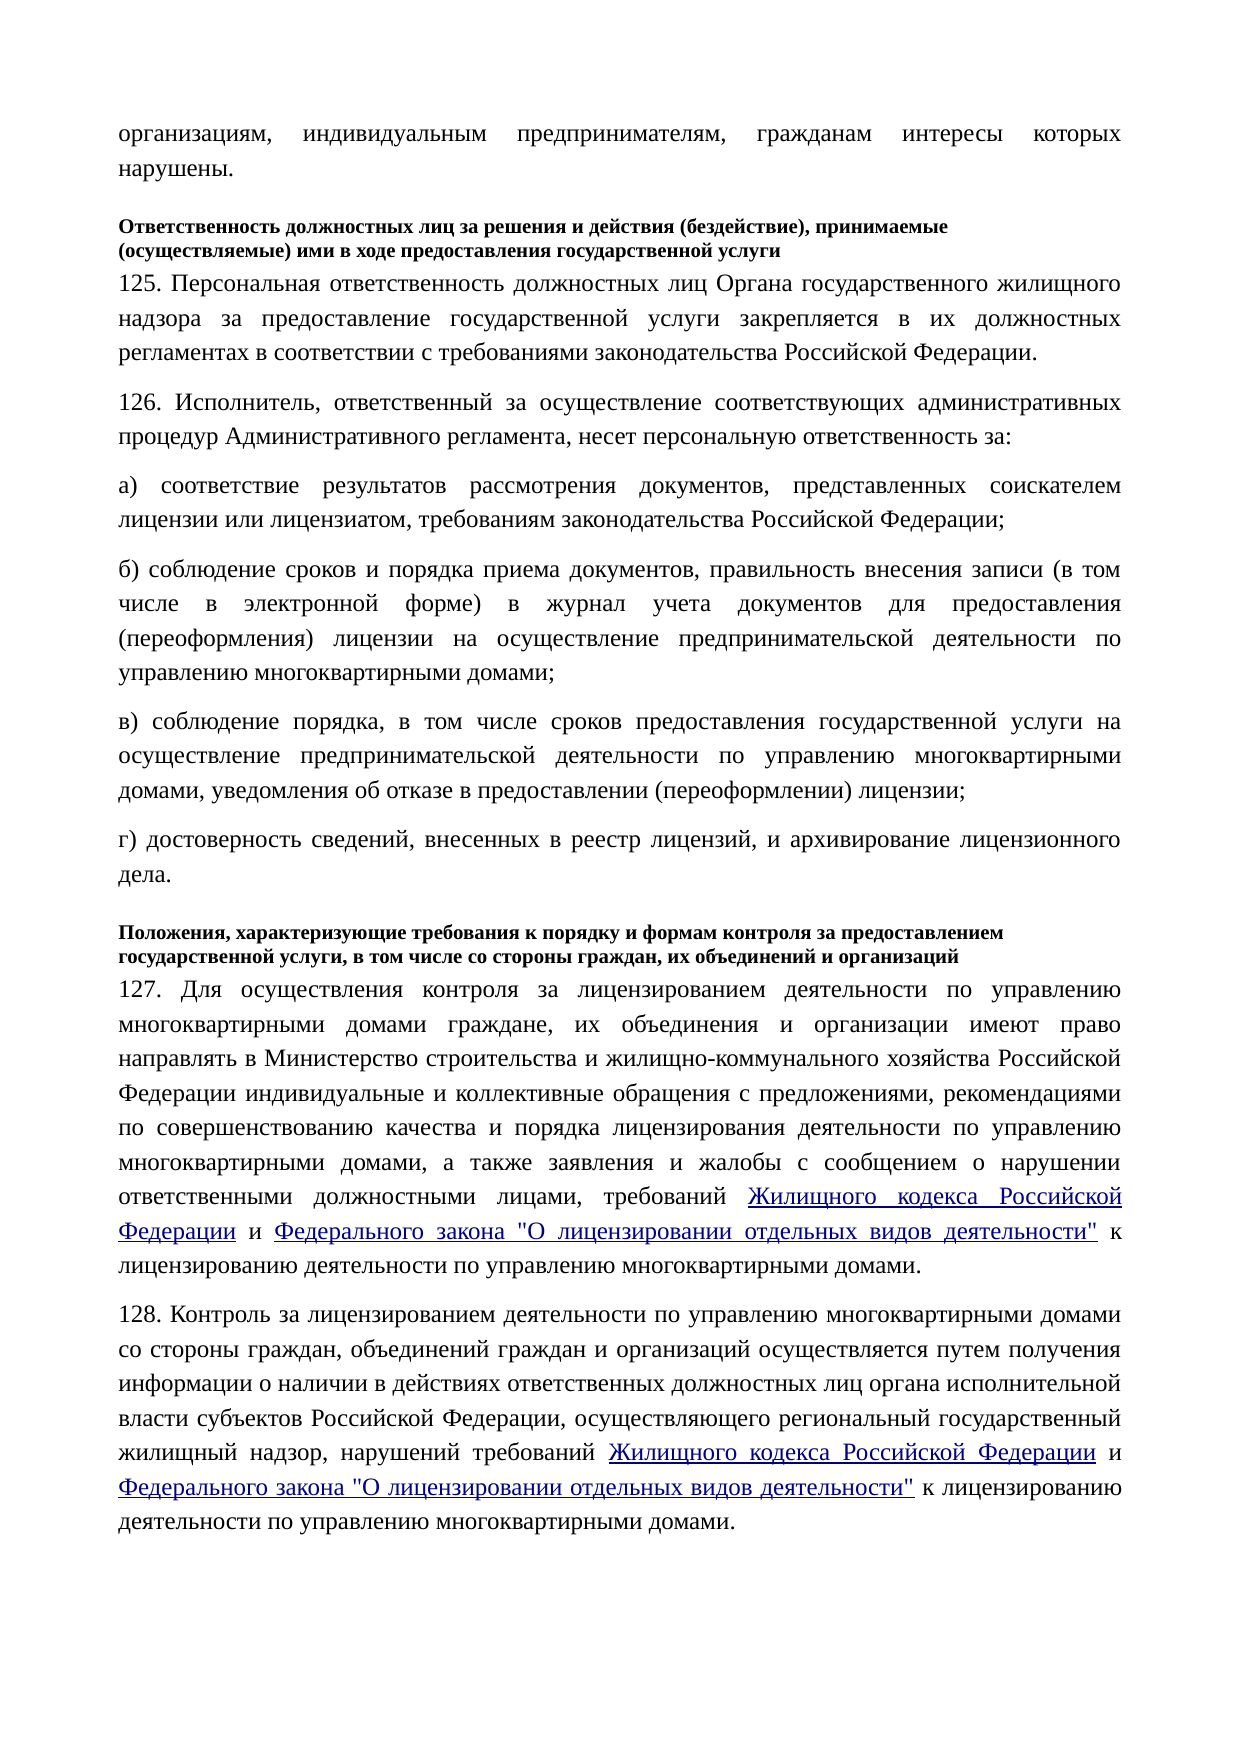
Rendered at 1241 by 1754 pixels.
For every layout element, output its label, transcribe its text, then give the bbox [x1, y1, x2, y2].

text 126. Исполнитель, ответственный за осуществление соответствующих административных процедур Административного регламента, несет персональную ответственность за: [118, 387, 1122, 450]
text в) соблюдение порядка, в том числе сроков предоставления государственной услуги на осуществление предпринимательской деятельности по управлению многоквартирными домами, уведомления об отказе в предоставлении (переоформлении) лицензии; [118, 706, 1122, 804]
subtitle Ответственность должностных лиц за решения и действия (бездействие), принимаемые (осуществляемые) ими в ходе предоставления государственной услуги [118, 214, 1122, 262]
subtitle Положения, характеризующие требования к порядку и формам контроля за предоставлением государственной услуги, в том числе со стороны граждан, их объединений и организаций [118, 920, 1122, 968]
text 125. Персональная ответственность должностных лиц Органа государственного жилищного надзора за предоставление государственной услуги закрепляется в их должностных регламентах в соответствии с требованиями законодательства Российской Федерации. [118, 268, 1122, 366]
text организациям, индивидуальным предпринимателям, гражданам интересы которых нарушены. [118, 118, 1122, 181]
text г) достоверность сведений, внесенных в реестр лицензий, и архивирование лицензионного дела. [118, 824, 1122, 887]
text б) соблюдение сроков и порядка приема документов, правильность внесения записи (в том числе в электронной форме) в журнал учета документов для предоставления (переоформления) лицензии на осуществление предпринимательской деятельности по управлению многоквартирными домами; [118, 554, 1122, 686]
text 128. Контроль за лицензированием деятельности по управлению многоквартирными домами со стороны граждан, объединений граждан и организаций осуществляется путем получения информации о наличии в действиях ответственных должностных лиц органа исполнительной власти субъектов Российской Федерации, осуществляющего региональный государственный жилищный надзор, нарушений требований Жилищного кодекса Российской Федерации и Федерального закона "О лицензировании отдельных видов деятельности" к лицензированию деятельности по управлению многоквартирными домами. [118, 1299, 1122, 1535]
text а) соответствие результатов рассмотрения документов, представленных соискателем лицензии или лицензиатом, требованиям законодательства Российской Федерации; [118, 470, 1122, 533]
text 127. Для осуществления контроля за лицензированием деятельности по управлению многоквартирными домами граждане, их объединения и организации имеют право направлять в Министерство строительства и жилищно-коммунального хозяйства Российской Федерации индивидуальные и коллективные обращения с предложениями, рекомендациями по совершенствованию качества и порядка лицензирования деятельности по управлению многоквартирными домами, а также заявления и жалобы с сообщением о нарушении ответственными должностными лицами, требований Жилищного кодекса Российской Федерации и Федерального закона "О лицензировании отдельных видов деятельности" к лицензированию деятельности по управлению многоквартирными домами. [118, 974, 1122, 1279]
